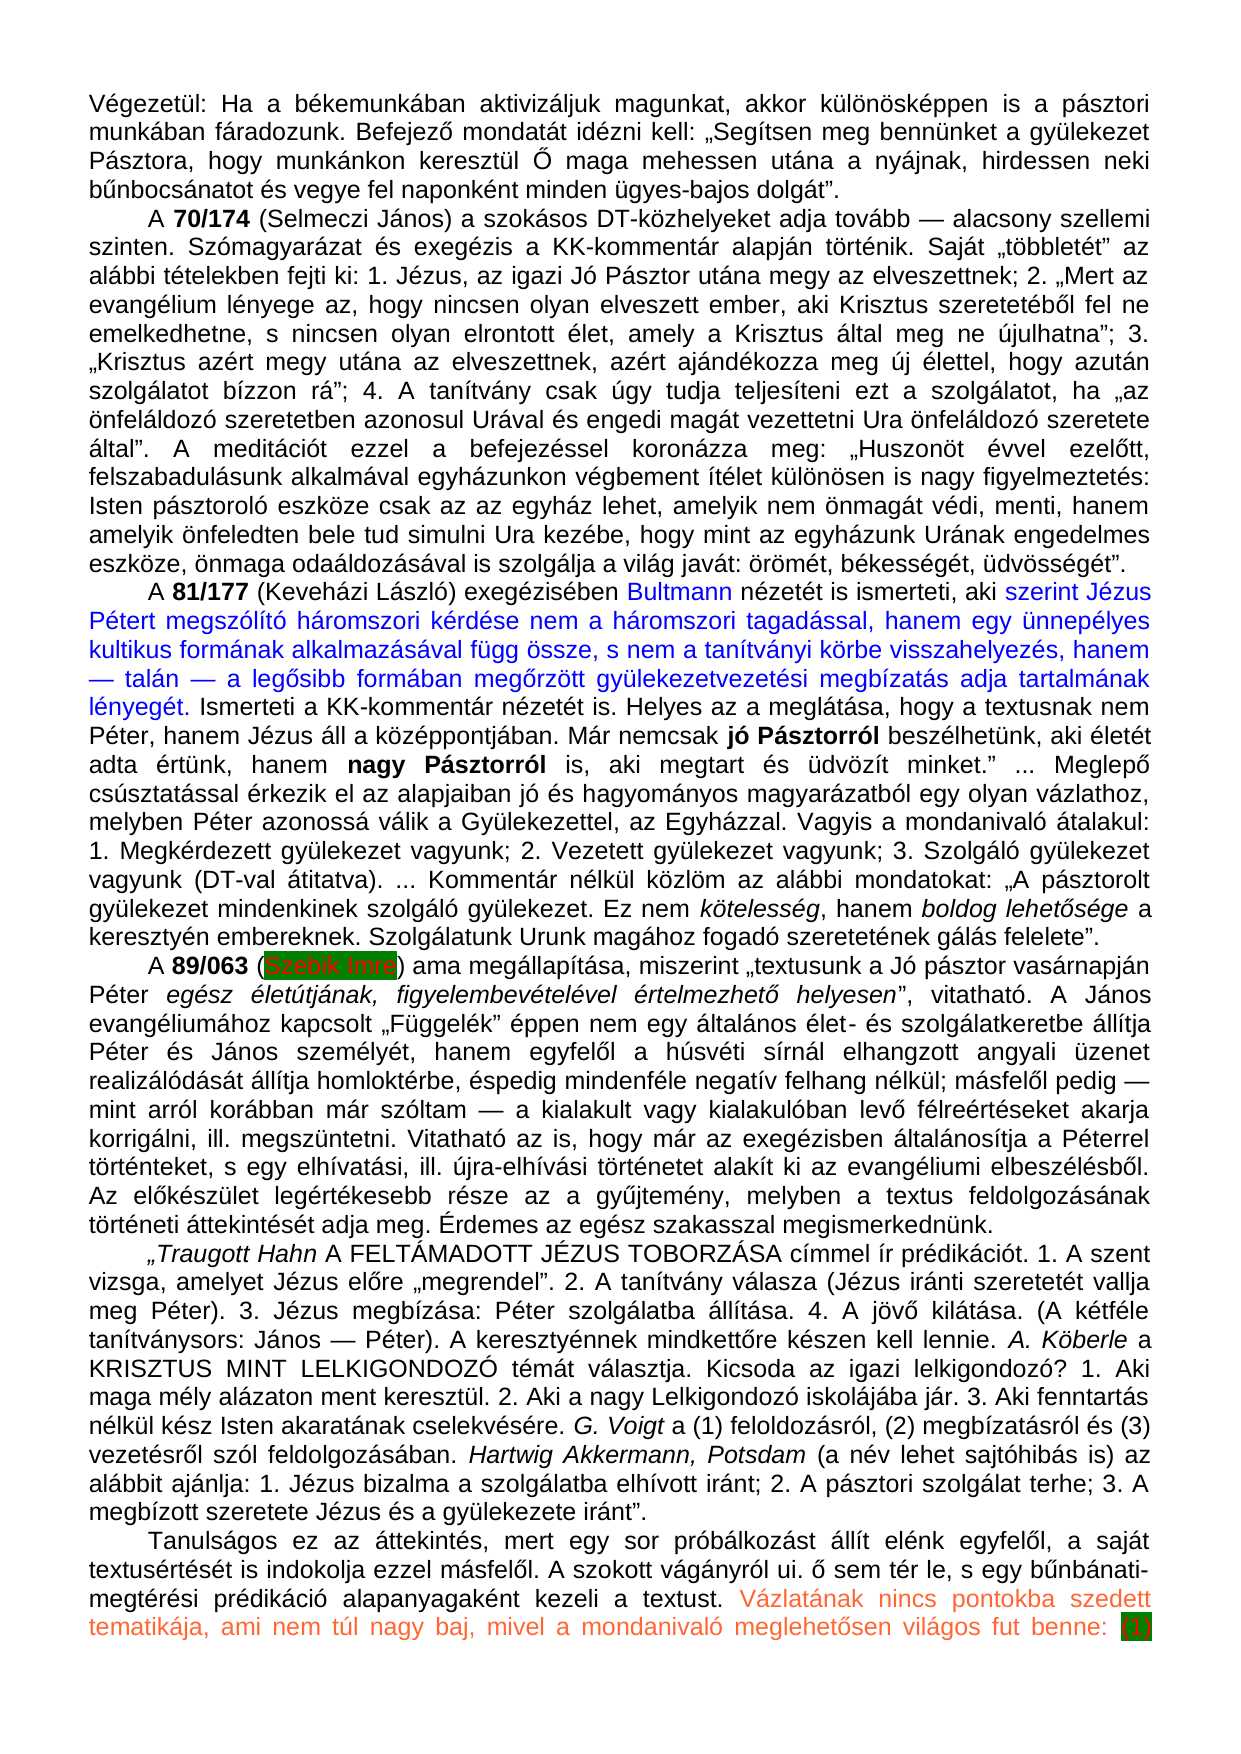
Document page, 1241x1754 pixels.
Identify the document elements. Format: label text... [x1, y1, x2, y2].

text „Traugott Hahn A FELTÁMADOTT JÉZUS TOBORZÁSA címmel ír prédikációt. 1. A szent vizsga, amelyet Jézus előre „megrendel”. 2. A tanítvány válasza (Jézus iránti szeretetét vallja meg Péter). 3. Jézus megbízása: Péter szolgálatba állítása. 4. A jövő kilátása. (A kétféle tanítványsors: János ― Péter). A keresztyénnek mindkettőre készen kell lennie. A. Köberle a KRISZTUS MINT LELKIGONDOZÓ témát választja. Kicsoda az igazi lelkigondozó? 1. Aki maga mély alázaton ment keresztül. 2. Aki a nagy Lelkigondozó iskolájába jár. 3. Aki fenntartás nélkül kész Isten akaratának cselekvésére. G. Voigt a (1) feloldozásról, (2) megbízatásról és (3) vezetésről szól feldolgozásában. Hartwig Akkermann, Potsdam (a név lehet sajtóhibás is) az alábbit ajánlja: 1. Jézus bizalma a szolgálatba elhívott iránt; 2. A pásztori szolgálat terhe; 3. A megbízott szeretete Jézus és a gyülekezete iránt”. [88, 1238, 1152, 1526]
text Tanulságos ez az áttekintés, mert egy sor próbálkozást állít elénk egyfelől, a saját textusértését is indokolja ezzel másfelől. A szokott vágányról ui. ő sem tér le, s egy bűnbánati-megtérési prédikáció alapanyagaként kezeli a textust. Vázlatának nincs pontokba szedett tematikája, ami nem túl nagy baj, mivel a mondanivaló meglehetősen világos fut benne: (1) [88, 1526, 1152, 1641]
text A 89/063 (Szebik Imre) ama megállapítása, miszerint „textusunk a Jó pásztor vasárnapján Péter egész életútjának, figyelembevételével értelmezhető helyesen”, vitatható. A János evangéliumához kapcsolt „Függelék” éppen nem egy általános élet‑ és szolgálatkeretbe állítja Péter és János személyét, hanem egyfelől a húsvéti sírnál elhangzott angyali üzenet realizálódását állítja homloktérbe, éspedig mindenféle negatív felhang nélkül; másfelől pedig ― mint arról korábban már szóltam ― a kialakult vagy kialakulóban levő félreértéseket akarja korrigálni, ill. megszüntetni. Vitatható az is, hogy már az exegézisben általánosítja a Péterrel történteket, s egy elhívatási, ill. újra-elhívási történetet alakít ki az evangéliumi elbeszélésből. Az előkészület legértékesebb része az a gyűjtemény, melyben a textus feldolgozásának történeti áttekintését adja meg. Érdemes az egész szakasszal megismerkednünk. [88, 951, 1152, 1238]
text A 81/177 (Keveházi László) exegézisében Bultmann nézetét is ismerteti, aki szerint Jézus Pétert megszólító háromszori kérdése nem a háromszori tagadással, hanem egy ünnepélyes kultikus formának alkalmazásával függ össze, s nem a tanítványi körbe visszahelyezés, hanem ― talán ― a legősibb formában megőrzött gyülekezetvezetési megbízatás adja tartalmának lényegét. Ismerteti a KK-kommentár nézetét is. Helyes az a meglátása, hogy a textusnak nem Péter, hanem Jézus áll a középpontjában. Már nemcsak jó Pásztorról beszélhetünk, aki életét adta értünk, hanem nagy Pásztorról is, aki megtart és üdvözít minket.” ... Meglepő csúsztatással érkezik el az alapjaiban jó és hagyományos magyarázatból egy olyan vázlathoz, melyben Péter azonossá válik a Gyülekezettel, az Egyházzal. Vagyis a mondanivaló átalakul: 1. Megkérdezett gyülekezet vagyunk; 2. Vezetett gyülekezet vagyunk; 3. Szolgáló gyülekezet vagyunk (DT-val átitatva). ... Kommentár nélkül közlöm az alábbi mondatokat: „A pásztorolt gyülekezet mindenkinek szolgáló gyülekezet. Ez nem kötelesség, hanem boldog lehetősége a keresztyén embereknek. Szolgálatunk Urunk magához fogadó szeretetének gálás felelete”. [88, 577, 1152, 951]
text A 70/174 (Selmeczi János) a szokásos DT-közhelyeket adja tovább ― alacsony szellemi szinten. Szómagyarázat és exegézis a KK-kommentár alapján történik. Saját „többletét” az alábbi tételekben fejti ki: 1. Jézus, az igazi Jó Pásztor utána megy az elveszettnek; 2. „Mert az evangélium lényege az, hogy nincsen olyan elveszett ember, aki Krisztus szeretetéből fel ne emelkedhetne, s nincsen olyan elrontott élet, amely a Krisztus által meg ne újulhatna”; 3. „Krisztus azért megy utána az elveszettnek, azért ajándékozza meg új élettel, hogy azután szolgálatot bízzon rá”; 4. A tanítvány csak úgy tudja teljesíteni ezt a szolgálatot, ha „az önfeláldozó szeretetben azonosul Urával és engedi magát vezettetni Ura önfeláldozó szeretete által”. A meditációt ezzel a befejezéssel koronázza meg: „Huszonöt évvel ezelőtt, felszabadulásunk alkalmával egyházunkon végbement ítélet különösen is nagy figyelmeztetés: Isten pásztoroló eszköze csak az az egyház lehet, amelyik nem önmagát védi, menti, hanem amelyik önfeledten bele tud simulni Ura kezébe, hogy mint az egyházunk Urának engedelmes eszköze, önmaga odaáldozásával is szolgálja a világ javát: örömét, békességét, üdvösségét”. [88, 203, 1152, 577]
text Végezetül: Ha a békemunkában aktivizáljuk magunkat, akkor különösképpen is a pásztori munkában fáradozunk. Befejező mondatát idézni kell: „Segítsen meg bennünket a gyülekezet Pásztora, hogy munkánkon keresztül Ő maga mehessen utána a nyájnak, hirdessen neki bűnbocsánatot és vegye fel naponként minden ügyes-bajos dolgát”. [88, 88, 1152, 203]
